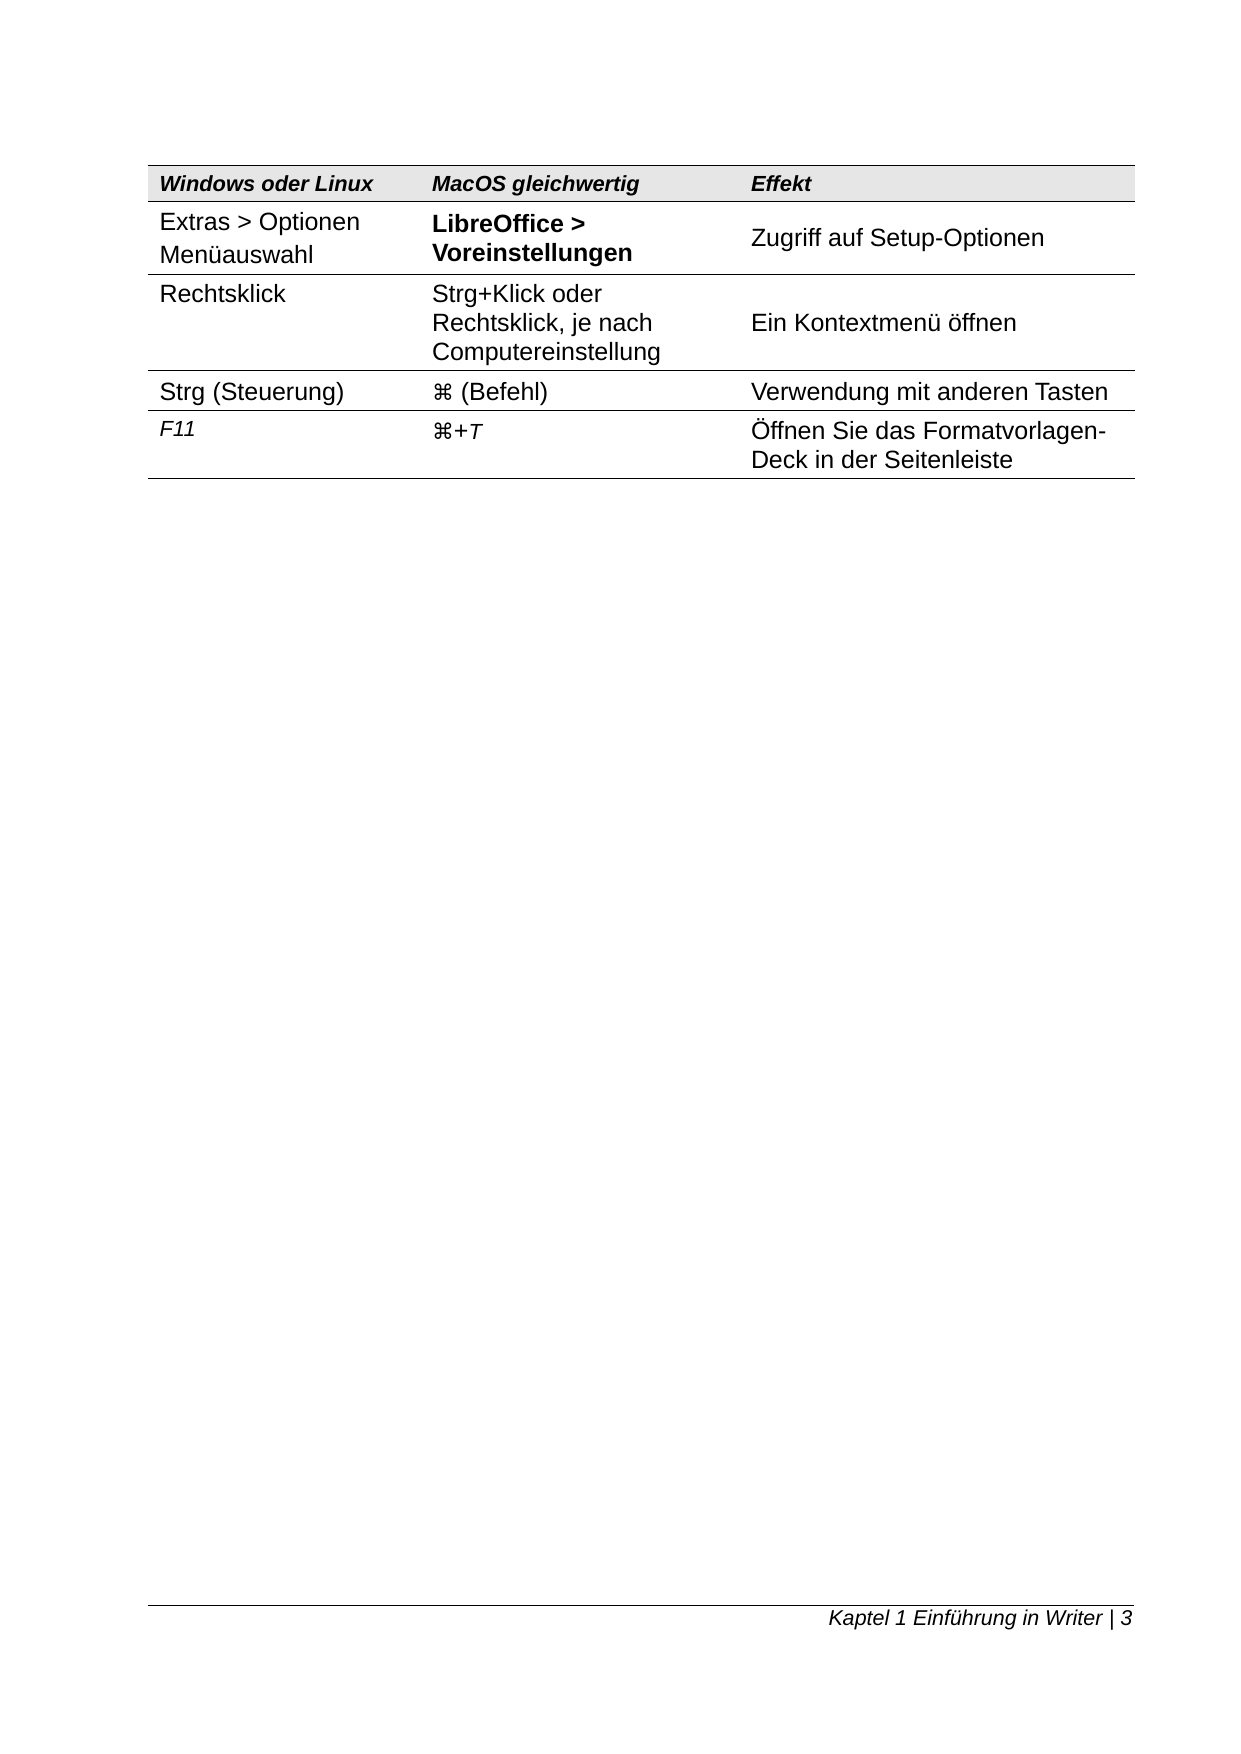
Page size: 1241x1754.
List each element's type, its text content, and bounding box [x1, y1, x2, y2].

table_cell Strg (Steuerung) [148, 371, 420, 410]
table_header Windows oder Linux [148, 166, 420, 201]
table_cell Ein Kontextmenü öffnen [739, 275, 1135, 370]
table_cell Extras > Optionen Menüauswahl [148, 202, 420, 273]
table_cell Öffnen Sie das Formatvorlagen-Deck in der Seitenleiste [739, 411, 1135, 478]
table_header Effekt [739, 166, 1135, 201]
table_cell Strg+Klick oder Rechtsklick, je nach Computereinstellung [420, 275, 739, 370]
table_cell ⌘+T [420, 411, 739, 478]
table_cell LibreOffice > Voreinstellungen [420, 202, 739, 273]
table_cell ⌘ (Befehl) [420, 371, 739, 410]
table_cell Zugriff auf Setup-Optionen [739, 202, 1135, 273]
table_cell Verwendung mit anderen Tasten [739, 371, 1135, 410]
table_header MacOS gleichwertig [420, 166, 739, 201]
table_cell Rechtsklick [148, 275, 420, 370]
table_cell F11 [148, 411, 420, 478]
